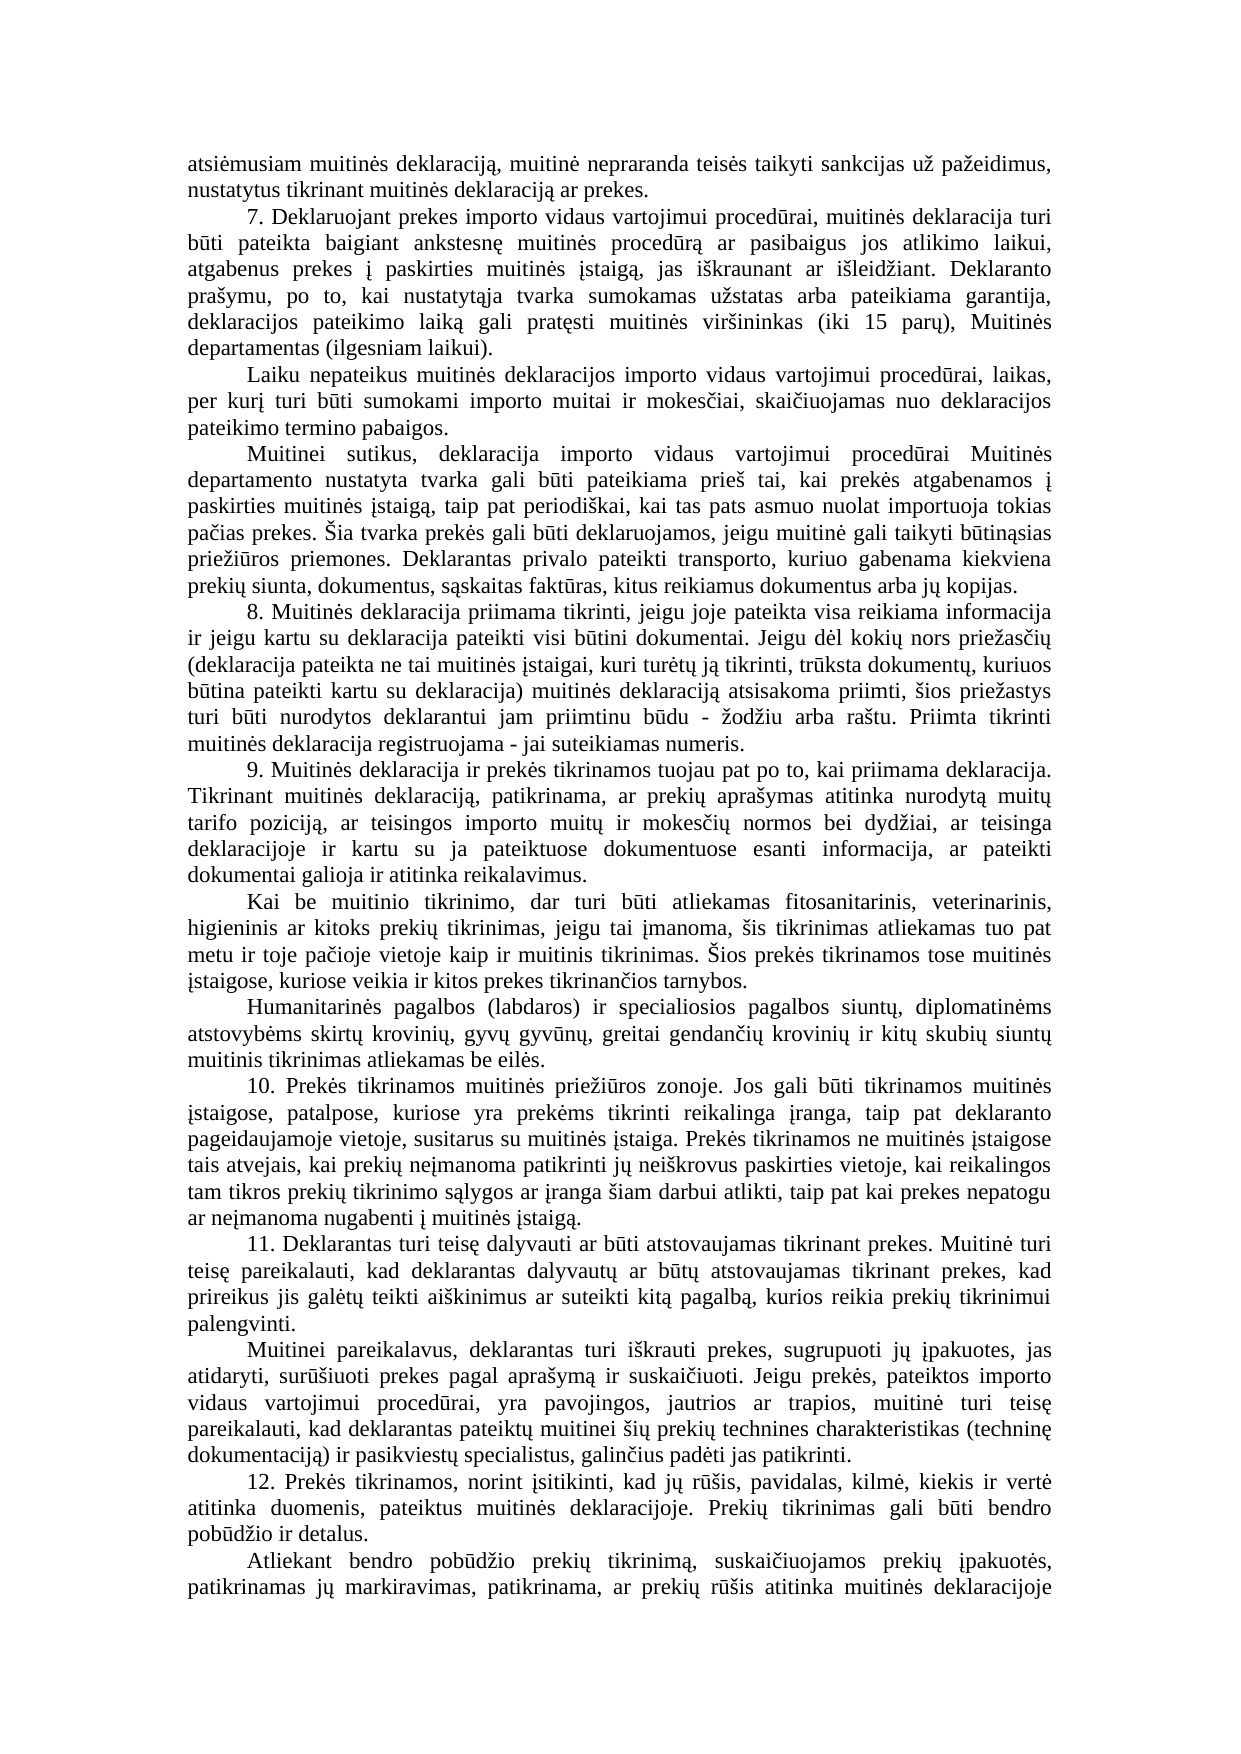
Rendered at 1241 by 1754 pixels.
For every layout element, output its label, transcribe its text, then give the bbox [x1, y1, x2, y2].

text 8. Muitinės deklaracija priimama tikrinti, jeigu joje pateikta visa reikiama informacija ir jeigu kartu su deklaracija pateikti visi būtini dokumentai. Jeigu dėl kokių nors priežasčių (deklaracija pateikta ne tai muitinės įstaigai, kuri turėtų ją tikrinti, trūksta dokumentų, kuriuos būtina pateikti kartu su deklaracija) muitinės deklaraciją atsisakoma priimti, šios priežastys turi būti nurodytos deklarantui jam priimtinu būdu - žodžiu arba raštu. Priimta tikrinti muitinės deklaracija registruojama - jai suteikiamas numeris. [187, 598, 1053, 756]
text Muitinei sutikus, deklaracija importo vidaus vartojimui procedūrai Muitinės departamento nustatyta tvarka gali būti pateikiama prieš tai, kai prekės atgabenamos į paskirties muitinės įstaigą, taip pat periodiškai, kai tas pats asmuo nuolat importuoja tokias pačias prekes. Šia tvarka prekės gali būti deklaruojamos, jeigu muitinė gali taikyti būtinąsias priežiūros priemones. Deklarantas privalo pateikti transporto, kuriuo gabenama kiekviena prekių siunta, dokumentus, sąskaitas faktūras, kitus reikiamus dokumentus arba jų kopijas. [187, 440, 1053, 598]
text Kai be muitinio tikrinimo, dar turi būti atliekamas fitosanitarinis, veterinarinis, higieninis ar kitoks prekių tikrinimas, jeigu tai įmanoma, šis tikrinimas atliekamas tuo pat metu ir toje pačioje vietoje kaip ir muitinis tikrinimas. Šios prekės tikrinamos tose muitinės įstaigose, kuriose veikia ir kitos prekes tikrinančios tarnybos. [187, 888, 1053, 993]
text Atliekant bendro pobūdžio prekių tikrinimą, suskaičiuojamos prekių įpakuotės, patikrinamas jų markiravimas, patikrinama, ar prekių rūšis atitinka muitinės deklaracijoje [187, 1547, 1053, 1599]
text Laiku nepateikus muitinės deklaracijos importo vidaus vartojimui procedūrai, laikas, per kurį turi būti sumokami importo muitai ir mokesčiai, skaičiuojamas nuo deklaracijos pateikimo termino pabaigos. [187, 361, 1053, 440]
text Humanitarinės pagalbos (labdaros) ir specialiosios pagalbos siuntų, diplomatinėms atstovybėms skirtų krovinių, gyvų gyvūnų, greitai gendančių krovinių ir kitų skubių siuntų muitinis tikrinimas atliekamas be eilės. [187, 993, 1053, 1072]
text 10. Prekės tikrinamos muitinės priežiūros zonoje. Jos gali būti tikrinamos muitinės įstaigose, patalpose, kuriose yra prekėms tikrinti reikalinga įranga, taip pat deklaranto pageidaujamoje vietoje, susitarus su muitinės įstaiga. Prekės tikrinamos ne muitinės įstaigose tais atvejais, kai prekių neįmanoma patikrinti jų neiškrovus paskirties vietoje, kai reikalingos tam tikros prekių tikrinimo sąlygos ar įranga šiam darbui atlikti, taip pat kai prekes nepatogu ar neįmanoma nugabenti į muitinės įstaigą. [187, 1072, 1053, 1231]
text 11. Deklarantas turi teisę dalyvauti ar būti atstovaujamas tikrinant prekes. Muitinė turi teisę pareikalauti, kad deklarantas dalyvautų ar būtų atstovaujamas tikrinant prekes, kad prireikus jis galėtų teikti aiškinimus ar suteikti kitą pagalbą, kurios reikia prekių tikrinimui palengvinti. [187, 1231, 1053, 1336]
text Muitinei pareikalavus, deklarantas turi iškrauti prekes, sugrupuoti jų įpakuotes, jas atidaryti, surūšiuoti prekes pagal aprašymą ir suskaičiuoti. Jeigu prekės, pateiktos importo vidaus vartojimui procedūrai, yra pavojingos, jautrios ar trapios, muitinė turi teisę pareikalauti, kad deklarantas pateiktų muitinei šių prekių technines charakteristikas (techninę dokumentaciją) ir pasikviestų specialistus, galinčius padėti jas patikrinti. [187, 1336, 1053, 1468]
text 7. Deklaruojant prekes importo vidaus vartojimui procedūrai, muitinės deklaracija turi būti pateikta baigiant ankstesnę muitinės procedūrą ar pasibaigus jos atlikimo laikui, atgabenus prekes į paskirties muitinės įstaigą, jas iškraunant ar išleidžiant. Deklaranto prašymu, po to, kai nustatytąja tvarka sumokamas užstatas arba pateikiama garantija, deklaracijos pateikimo laiką gali pratęsti muitinės viršininkas (iki 15 parų), Muitinės departamentas (ilgesniam laikui). [187, 203, 1053, 361]
text 12. Prekės tikrinamos, norint įsitikinti, kad jų rūšis, pavidalas, kilmė, kiekis ir vertė atitinka duomenis, pateiktus muitinės deklaracijoje. Prekių tikrinimas gali būti bendro pobūdžio ir detalus. [187, 1468, 1053, 1547]
text atsiėmusiam muitinės deklaraciją, muitinė nepraranda teisės taikyti sankcijas už pažeidimus, nustatytus tikrinant muitinės deklaraciją ar prekes. [187, 150, 1053, 203]
text 9. Muitinės deklaracija ir prekės tikrinamos tuojau pat po to, kai priimama deklaracija. Tikrinant muitinės deklaraciją, patikrinama, ar prekių aprašymas atitinka nurodytą muitų tarifo poziciją, ar teisingos importo muitų ir mokesčių normos bei dydžiai, ar teisinga deklaracijoje ir kartu su ja pateiktuose dokumentuose esanti informacija, ar pateikti dokumentai galioja ir atitinka reikalavimus. [187, 756, 1053, 888]
